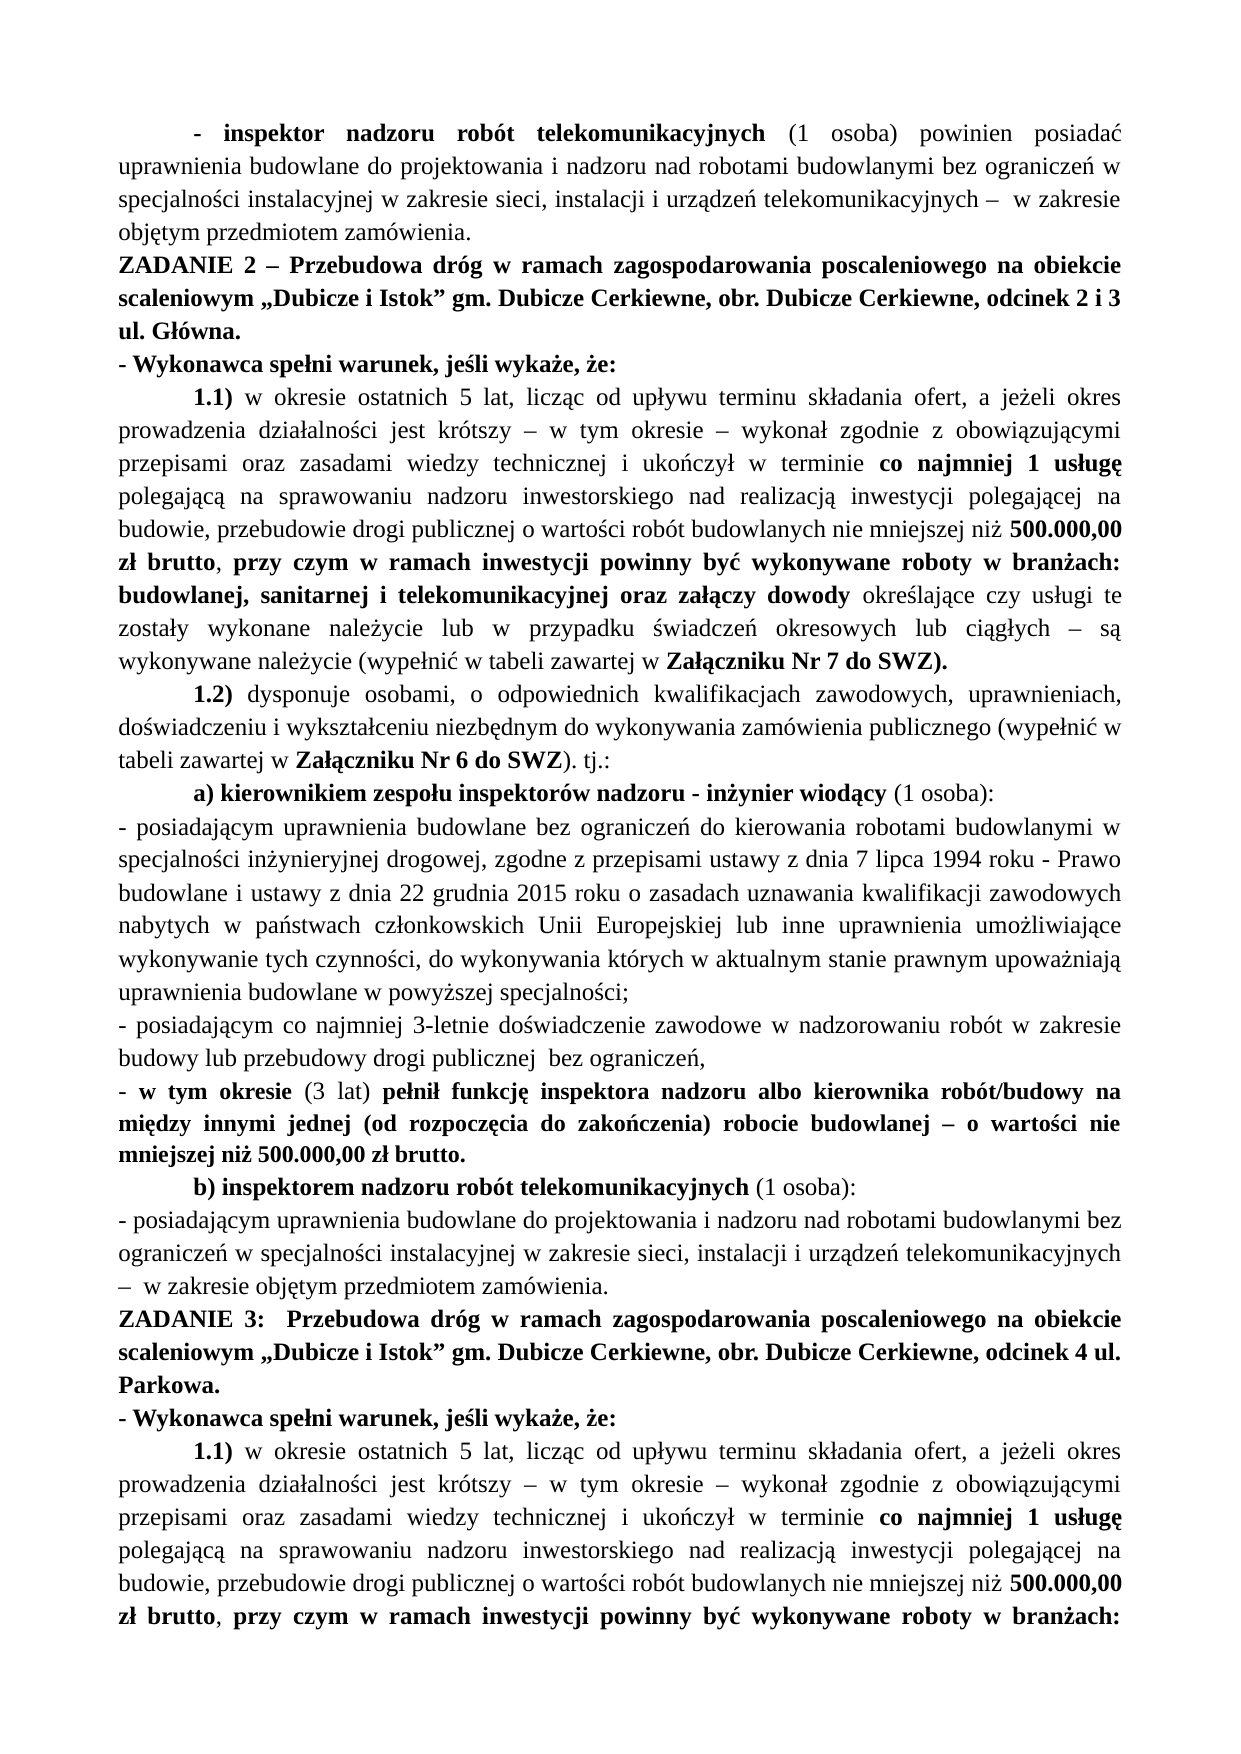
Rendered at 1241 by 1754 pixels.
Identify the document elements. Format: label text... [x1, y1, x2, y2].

text - posiadającym uprawnienia budowlane do projektowania i nadzoru nad robotami budowlanymi bez ograniczeń w specjalności instalacyjnej w zakresie sieci, instalacji i urządzeń telekomunikacyjnych – w zakresie objętym przedmiotem zamówienia. [118, 1205, 1122, 1300]
text ZADANIE 3: Przebudowa dróg w ramach zagospodarowania poscaleniowego na obiekcie scaleniowym „Dubicze i Istok” gm. Dubicze Cerkiewne, obr. Dubicze Cerkiewne, odcinek 4 ul. Parkowa. [118, 1304, 1122, 1399]
text - w tym okresie (3 lat) pełnił funkcję inspektora nadzoru albo kierownika robót/budowy na między innymi jednej (od rozpoczęcia do zakończenia) robocie budowlanej – o wartości nie mniejszej niż 500.000,00 zł brutto. [118, 1076, 1122, 1168]
text - posiadającym uprawnienia budowlane bez ograniczeń do kierowania robotami budowlanymi w specjalności inżynieryjnej drogowej, zgodne z przepisami ustawy z dnia 7 lipca 1994 roku - Prawo budowlane i ustawy z dnia 22 grudnia 2015 roku o zasadach uznawania kwalifikacji zawodowych nabytych w państwach członkowskich Unii Europejskiej lub inne uprawnienia umożliwiające wykonywanie tych czynności, do wykonywania których w aktualnym stanie prawnym upoważniają uprawnienia budowlane w powyższej specjalności; [118, 812, 1122, 1005]
text - Wykonawca spełni warunek, jeśli wykaże, że: [118, 349, 1122, 378]
text ZADANIE 2 – Przebudowa dróg w ramach zagospodarowania poscaleniowego na obiekcie scaleniowym „Dubicze i Istok” gm. Dubicze Cerkiewne, obr. Dubicze Cerkiewne, odcinek 2 i 3 ul. Główna. [118, 250, 1122, 345]
text a) kierownikiem zespołu inspektorów nadzoru - inżynier wiodący (1 osoba): [118, 778, 1122, 807]
text 1.1) w okresie ostatnich 5 lat, licząc od upływu terminu składania ofert, a jeżeli okres prowadzenia działalności jest krótszy – w tym okresie – wykonał zgodnie z obowiązującymi przepisami oraz zasadami wiedzy technicznej i ukończył w terminie co najmniej 1 usługę polegającą na sprawowaniu nadzoru inwestorskiego nad realizacją inwestycji polegającej na budowie, przebudowie drogi publicznej o wartości robót budowlanych nie mniejszej niż 500.000,00 zł brutto, przy czym w ramach inwestycji powinny być wykonywane roboty w branżach: [118, 1436, 1122, 1630]
text b) inspektorem nadzoru robót telekomunikacyjnych (1 osoba): [118, 1172, 1122, 1201]
text 1.2) dysponuje osobami, o odpowiednich kwalifikacjach zawodowych, uprawnieniach, doświadczeniu i wykształceniu niezbędnym do wykonywania zamówienia publicznego (wypełnić w tabeli zawartej w Załączniku Nr 6 do SWZ). tj.: [118, 679, 1122, 774]
text - posiadającym co najmniej 3-letnie doświadczenie zawodowe w nadzorowaniu robót w zakresie budowy lub przebudowy drogi publicznej bez ograniczeń, [118, 1010, 1122, 1071]
text 1.1) w okresie ostatnich 5 lat, licząc od upływu terminu składania ofert, a jeżeli okres prowadzenia działalności jest krótszy – w tym okresie – wykonał zgodnie z obowiązującymi przepisami oraz zasadami wiedzy technicznej i ukończył w terminie co najmniej 1 usługę polegającą na sprawowaniu nadzoru inwestorskiego nad realizacją inwestycji polegającej na budowie, przebudowie drogi publicznej o wartości robót budowlanych nie mniejszej niż 500.000,00 zł brutto, przy czym w ramach inwestycji powinny być wykonywane roboty w branżach: budowlanej, sanitarnej i telekomunikacyjnej oraz załączy dowody określające czy usługi te zostały wykonane należycie lub w przypadku świadczeń okresowych lub ciągłych – są wykonywane należycie (wypełnić w tabeli zawartej w Załączniku Nr 7 do SWZ). [118, 382, 1122, 675]
text - inspektor nadzoru robót telekomunikacyjnych (1 osoba) powinien posiadać uprawnienia budowlane do projektowania i nadzoru nad robotami budowlanymi bez ograniczeń w specjalności instalacyjnej w zakresie sieci, instalacji i urządzeń telekomunikacyjnych – w zakresie objętym przedmiotem zamówienia. [118, 118, 1122, 246]
text - Wykonawca spełni warunek, jeśli wykaże, że: [118, 1403, 1122, 1432]
